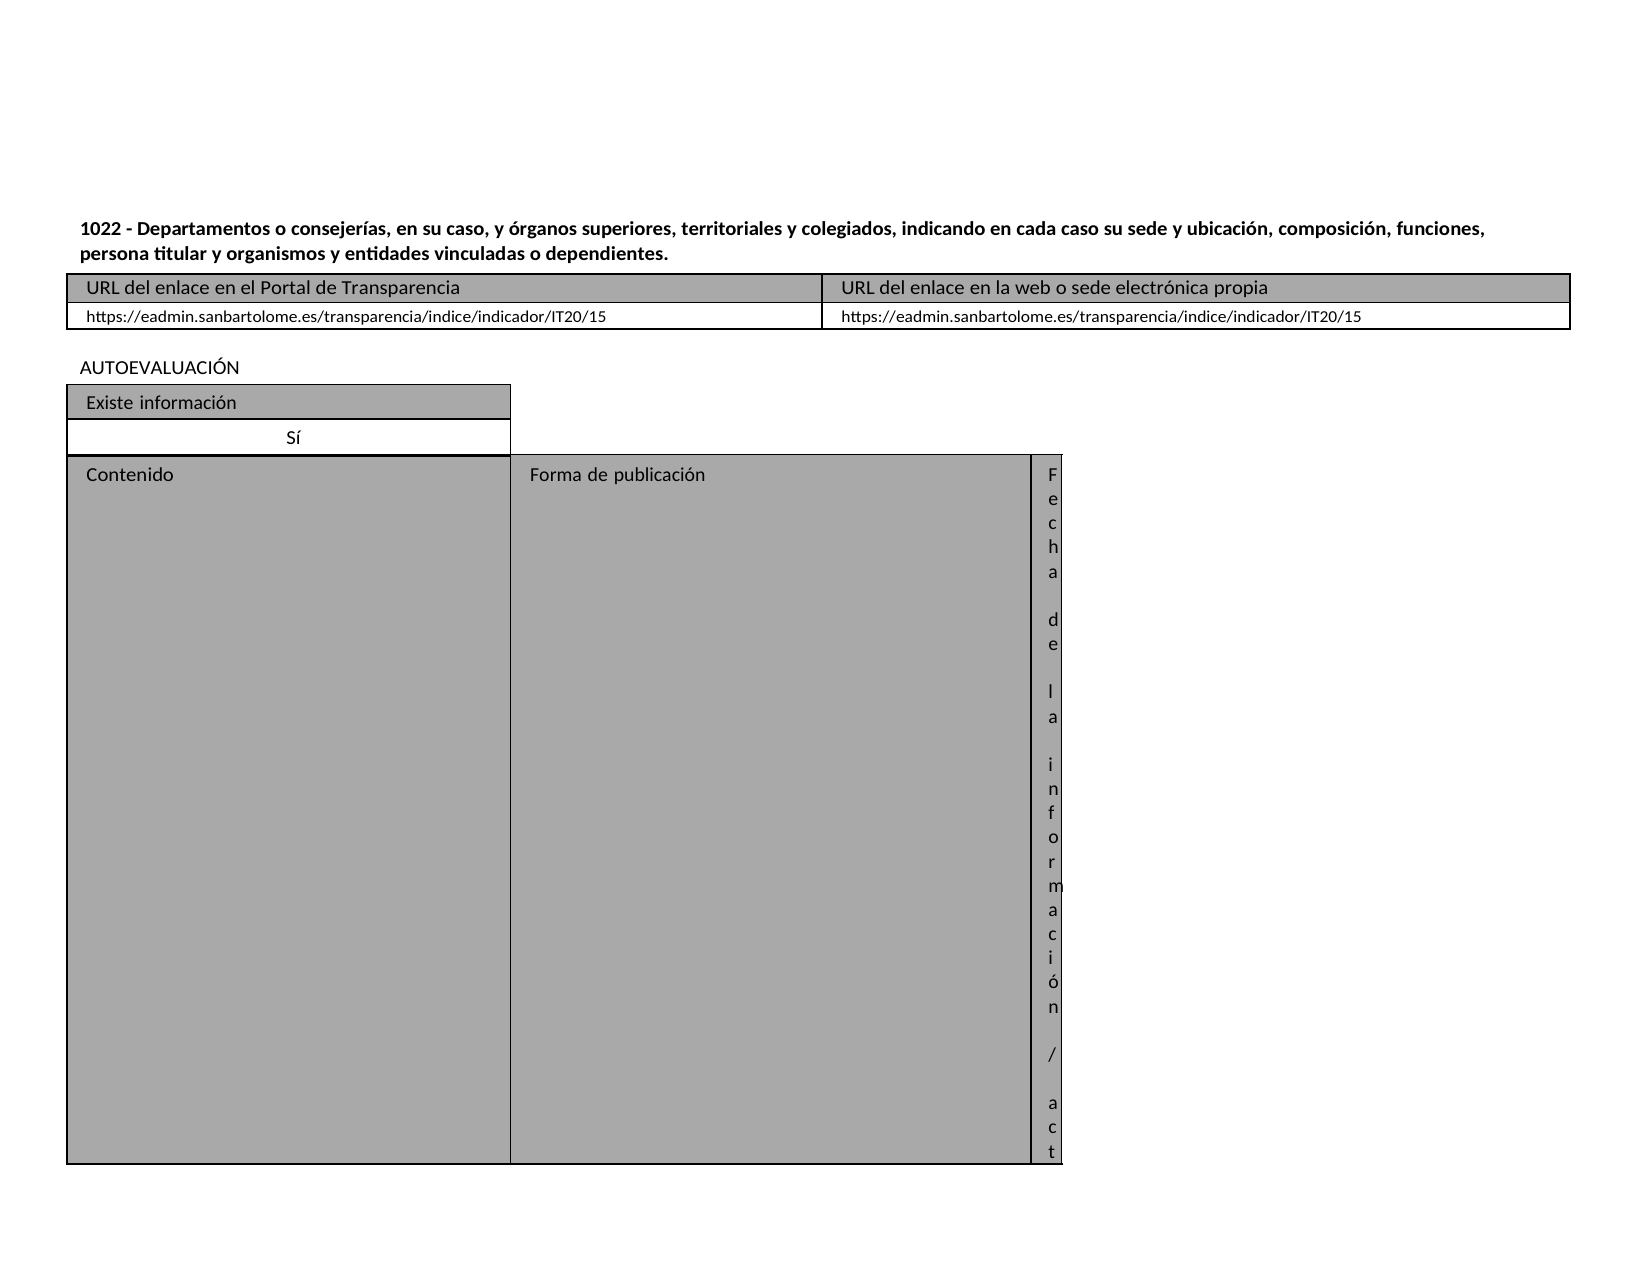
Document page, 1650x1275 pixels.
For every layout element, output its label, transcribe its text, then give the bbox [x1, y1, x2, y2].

table_header URL del enlace en la web o sede electrónica propia [823, 275, 1569, 302]
text 1022 - Departamentos o consejerías, en su caso, y órganos superiores, territoriales y colegiados, indicando en cada caso su sede y ubicación, composición, funciones, persona titular y organismos y entidades vinculadas o dependientes. [79, 216, 1538, 265]
table_header [511, 384, 1062, 454]
table_cell https://eadmin.sanbartolome.es/transparencia/indice/indicador/IT20/15 [68, 303, 821, 328]
table_header URL del enlace en el Portal de Transparencia [68, 275, 821, 302]
table_cell Sí [68, 420, 510, 454]
table_cell Contenido [68, 457, 510, 1163]
table_header Existe información [68, 385, 510, 418]
table_cell https://eadmin.sanbartolome.es/transparencia/indice/indicador/IT20/15 [823, 303, 1569, 328]
text AUTOEVALUACIÓN [79, 355, 1594, 379]
table_cell Fecha de la información / actualización [1032, 455, 1061, 1163]
table_cell Forma de publicación [511, 455, 1030, 1163]
